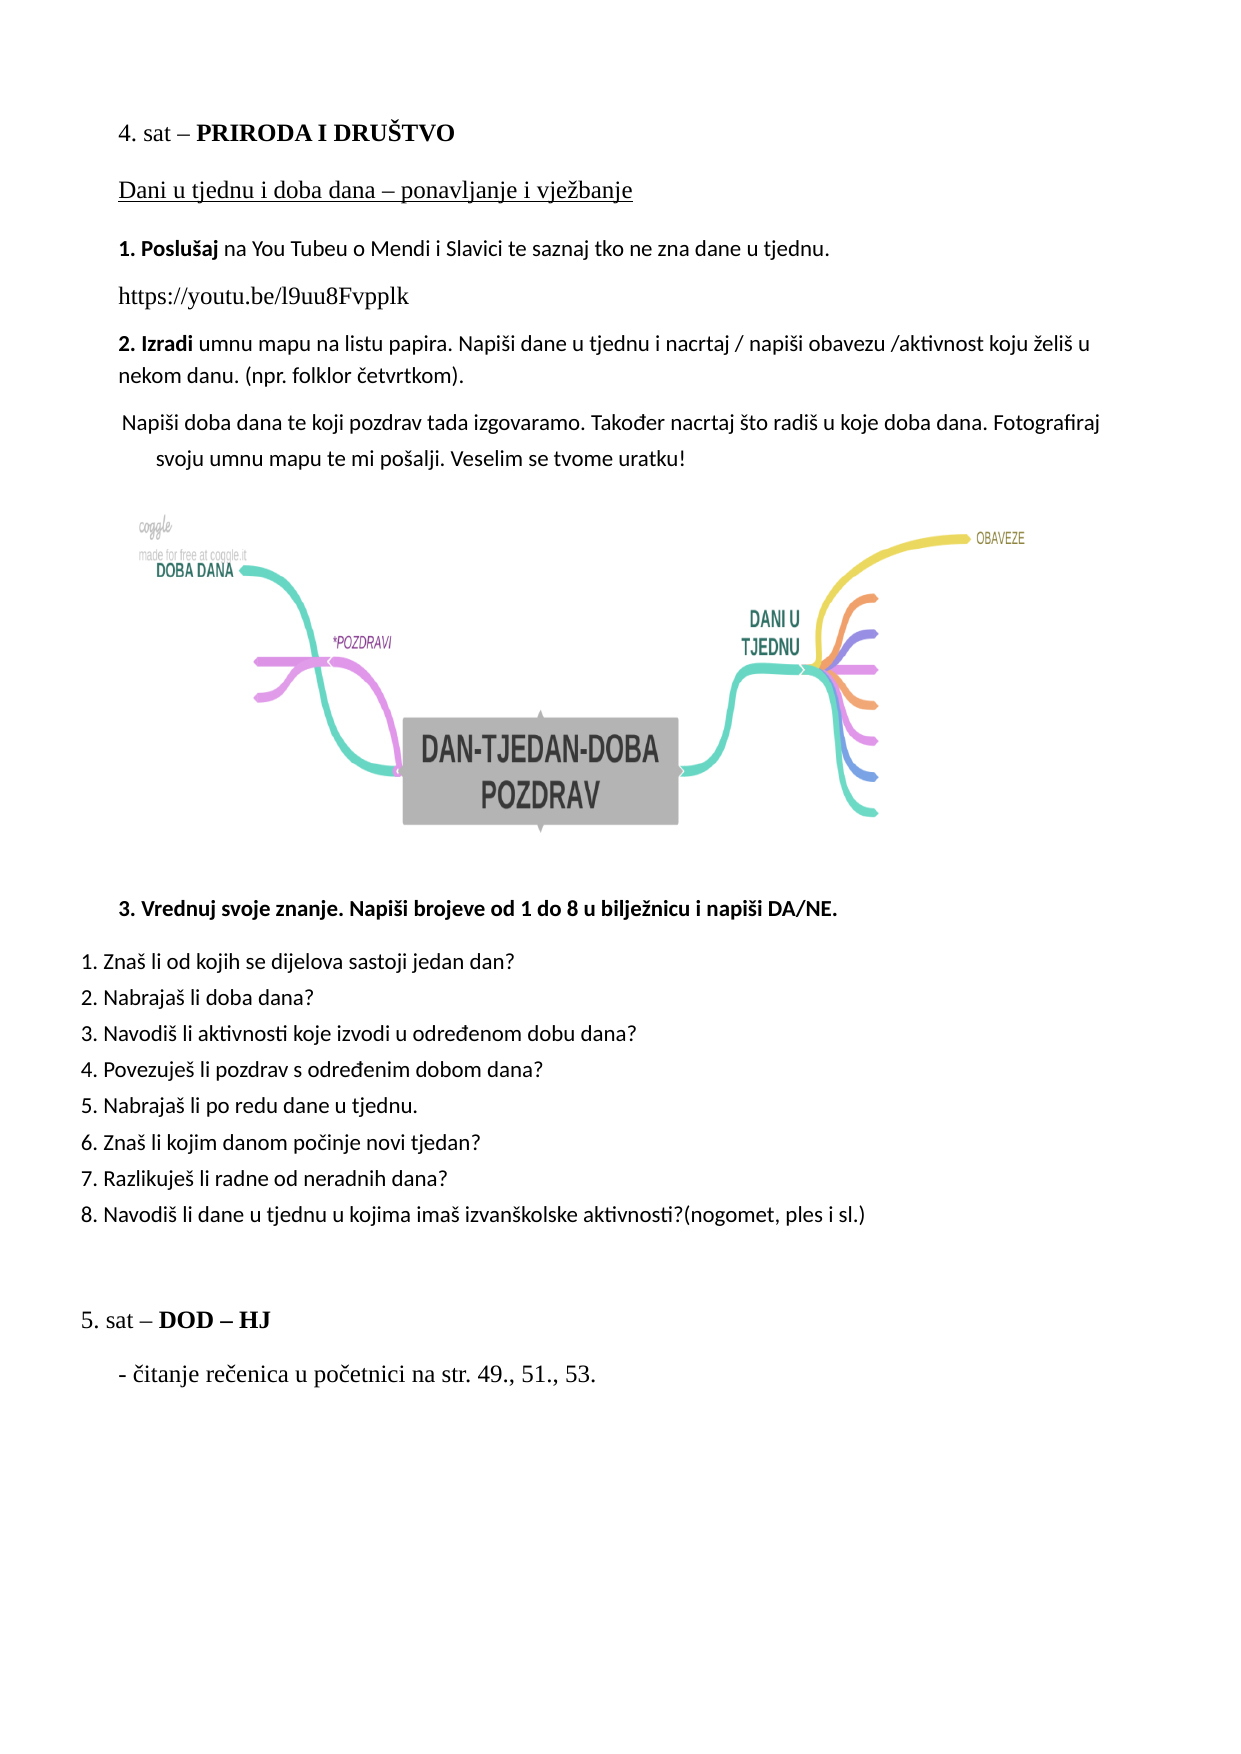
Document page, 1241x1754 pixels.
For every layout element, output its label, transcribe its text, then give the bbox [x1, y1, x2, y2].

text 6. Znaš li kojim danom počinje novi tjedan? [81, 1128, 1122, 1156]
text 5. sat – DOD – HJ [81, 1306, 1122, 1334]
text 2. Izradi umnu mapu na listu papira. Napiši dane u tjednu i nacrtaj / napiši obavezu /aktivnost koju želiš u nekom danu. (npr. folklor četvrtkom). [118, 329, 1122, 389]
text 7. Razlikuješ li radne od neradnih dana? [81, 1164, 1122, 1192]
text 4. Povezuješ li pozdrav s određenim dobom dana? [81, 1055, 1122, 1083]
text - čitanje rečenica u početnici na str. 49., 51., 53. [118, 1359, 1122, 1421]
text 1. Znaš li od kojih se dijelova sastoji jedan dan? [81, 947, 1122, 975]
text 1. Poslušaj na You Tubeu o Mendi i Slavici te saznaj tko ne zna dane u tjednu. [118, 233, 1122, 262]
text 3. Navodiš li aktivnosti koje izvodi u određenom dobu dana? [81, 1019, 1122, 1047]
text https://youtu.be/l9uu8Fvpplk [118, 281, 1122, 310]
text Napiši doba dana te koji pozdrav tada izgovaramo. Također nacrtaj što radiš u koje doba dana. Fotografiraj svoju umnu mapu te mi pošalji. Veselim se tvome uratku! [81, 408, 1122, 472]
text 5. Nabrajaš li po redu dane u tjednu. [81, 1092, 1122, 1119]
text 8. Navodiš li dane u tjednu u kojima imaš izvanškolske aktivnosti?(nogomet, ples i sl.) [81, 1200, 1122, 1228]
text 4. sat – PRIRODA I DRUŠTVO [118, 118, 1122, 147]
text 3. Vrednuj svoje znanje. Napiši brojeve od 1 do 8 u bilježnicu i napiši DA/NE. [118, 894, 1122, 922]
picture [118, 496, 1045, 870]
text Dani u tjednu i doba dana – ponavljanje i vježbanje [118, 176, 1122, 204]
text 2. Nabrajaš li doba dana? [81, 983, 1122, 1011]
